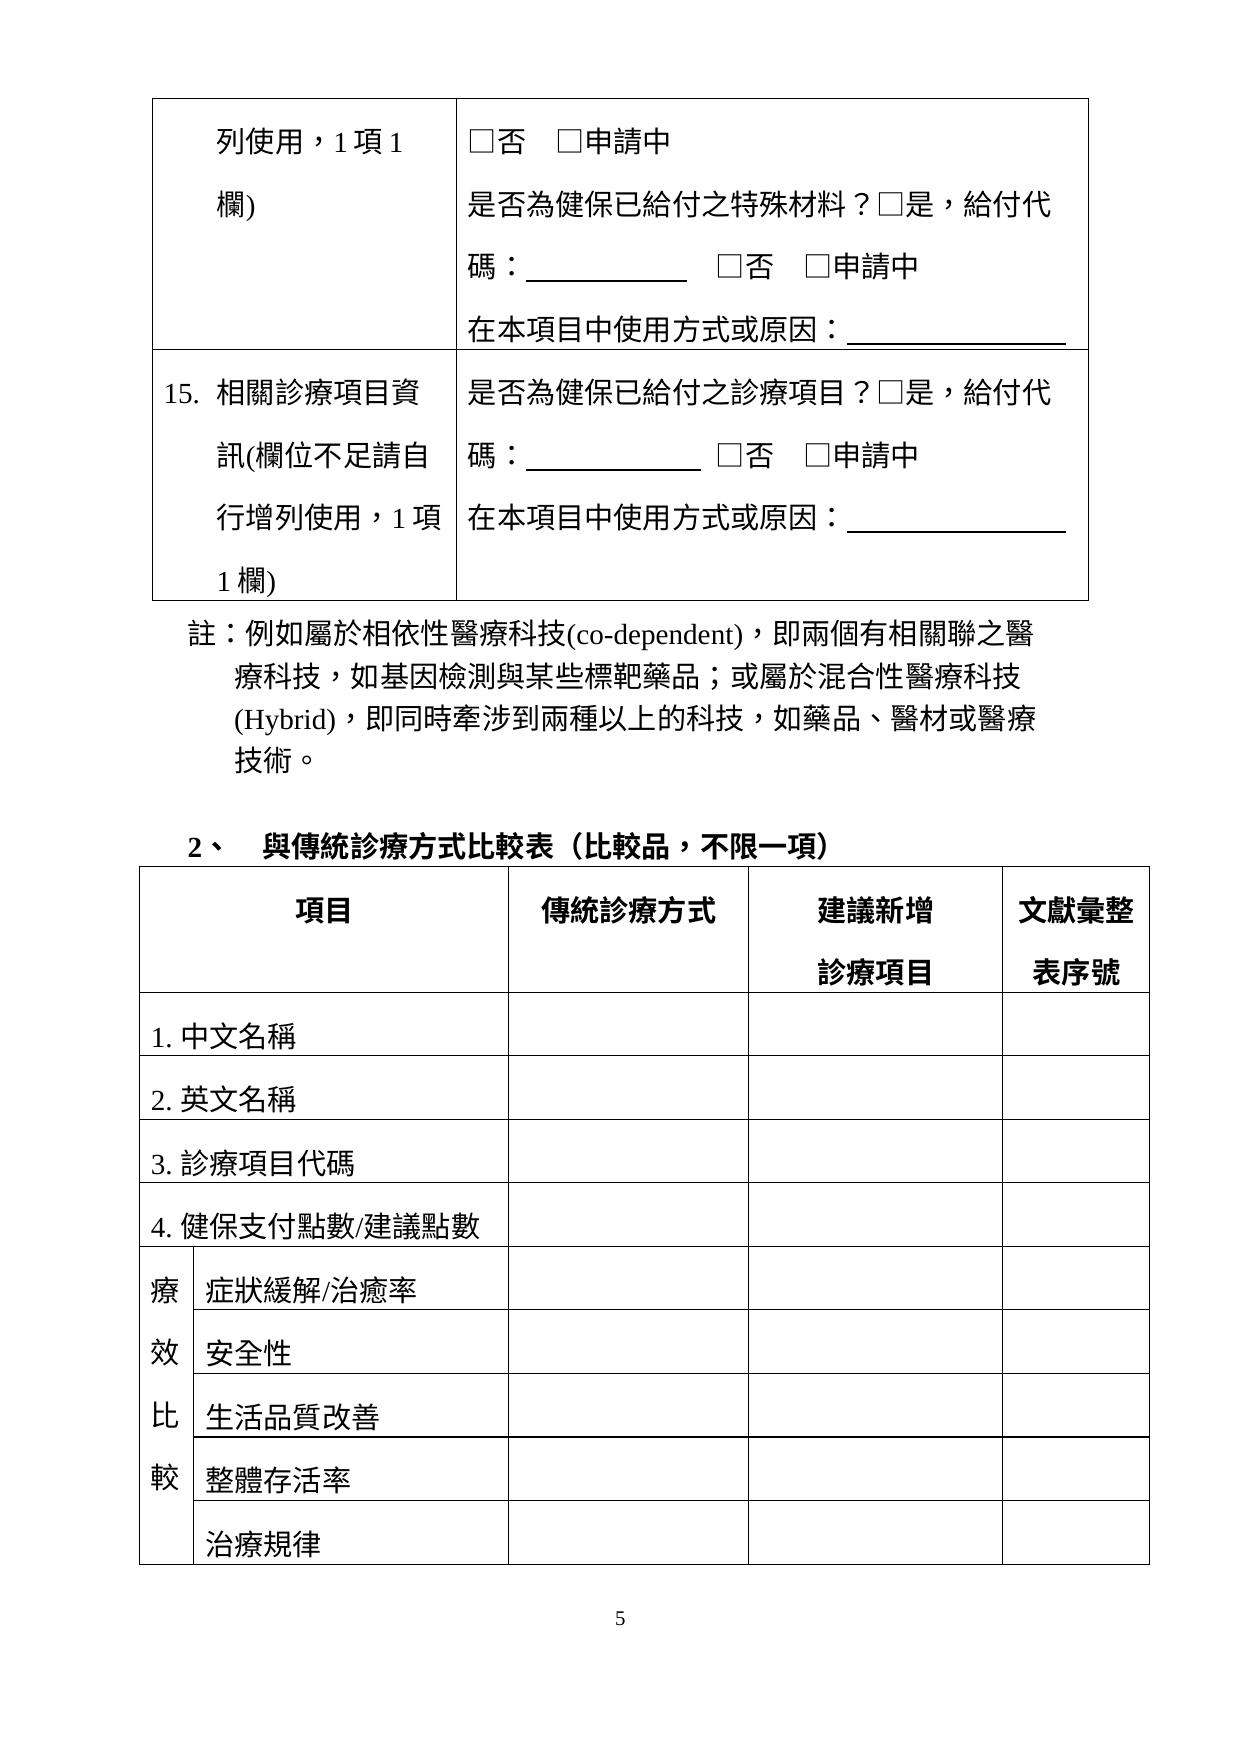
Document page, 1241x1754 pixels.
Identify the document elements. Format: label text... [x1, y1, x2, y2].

table_cell □否 □申請中 是否為健保已給付之特殊材料？□是，給付代碼： □否 □申請中 在本項目中使用方式或原因： [457, 99, 1088, 348]
table_cell [749, 1310, 1002, 1373]
table_cell 英文名稱 [140, 1056, 508, 1119]
table_cell 健保支付點數/建議點數 [140, 1183, 508, 1246]
table_cell [749, 1183, 1002, 1246]
table_cell [509, 1310, 748, 1373]
table_cell 列使用，1項1欄) [153, 99, 456, 348]
table_cell [1003, 1247, 1149, 1309]
table_cell 療效比較 [140, 1247, 193, 1563]
table_cell [509, 1501, 748, 1563]
table_cell [749, 1374, 1002, 1436]
table_cell [509, 1120, 748, 1182]
table_cell [749, 1120, 1002, 1182]
table_cell [1003, 1374, 1149, 1436]
table_cell [509, 1056, 748, 1119]
table_header 傳統診療方式 [509, 867, 748, 992]
table_cell [749, 1501, 1002, 1563]
table_cell [509, 1438, 748, 1500]
table_cell [749, 993, 1002, 1055]
table_cell [509, 993, 748, 1055]
table_cell 相關診療項目資訊(欄位不足請自行增列使用，1項1欄) [153, 350, 456, 599]
table_cell [1003, 1120, 1149, 1182]
table_header 建議新增 診療項目 [749, 867, 1002, 992]
table_cell [749, 1438, 1002, 1500]
table_cell [509, 1374, 748, 1436]
table_cell 症狀緩解/治癒率 [194, 1247, 508, 1309]
table_header 文獻彙整表序號 [1003, 867, 1149, 992]
table_cell 治療規律 [194, 1501, 508, 1563]
table_cell [1003, 1438, 1149, 1500]
table_cell [509, 1247, 748, 1309]
table_cell [1003, 1183, 1149, 1246]
table_cell [1003, 1056, 1149, 1119]
table_cell 診療項目代碼 [140, 1120, 508, 1182]
table_cell 生活品質改善 [194, 1374, 508, 1436]
table_cell [749, 1056, 1002, 1119]
table_cell [1003, 993, 1149, 1055]
table_cell [1003, 1310, 1149, 1373]
list 與傳統診療方式比較表（比較品，不限一項） [187, 803, 1053, 866]
table_cell 整體存活率 [194, 1438, 508, 1500]
text 註：例如屬於相依性醫療科技(co-dependent)，即兩個有相關聯之醫療科技，如基因檢測與某些標靶藥品；或屬於混合性醫療科技(Hybrid)，即同時牽涉到兩種以上的科技，如藥品、醫材或醫療技術。 [187, 611, 1053, 780]
table_cell [749, 1247, 1002, 1309]
table_cell [1003, 1501, 1149, 1563]
table_cell 是否為健保已給付之診療項目？□是，給付代碼： □否 □申請中 在本項目中使用方式或原因： [457, 350, 1088, 599]
table_header 項目 [140, 867, 508, 992]
table_cell [509, 1183, 748, 1246]
table_cell 安全性 [194, 1310, 508, 1373]
table_cell 中文名稱 [140, 993, 508, 1055]
